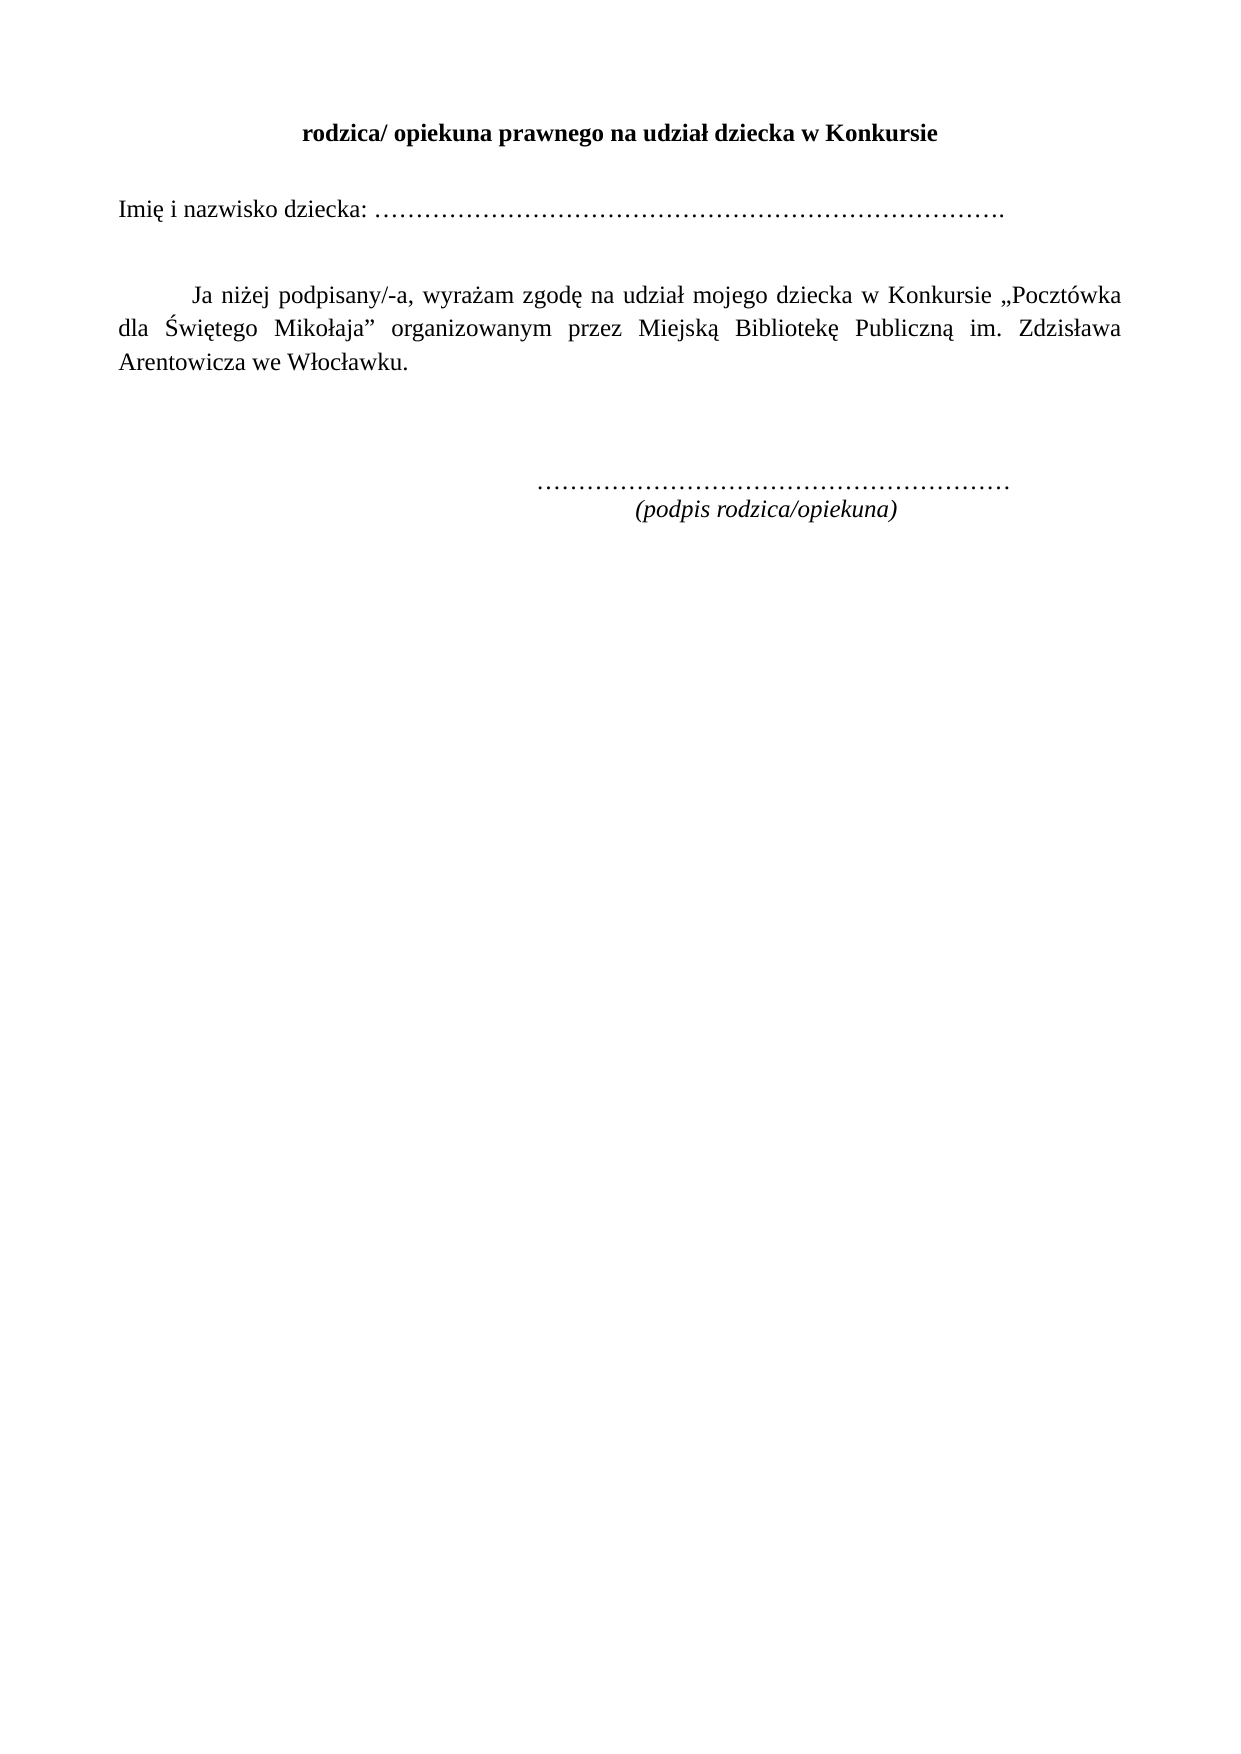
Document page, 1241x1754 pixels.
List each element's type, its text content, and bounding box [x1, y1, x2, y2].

text rodzica/ opiekuna prawnego na udział dziecka w Konkursie [118, 118, 1122, 147]
text Ja niżej podpisany/-a, wyrażam zgodę na udział mojego dziecka w Konkursie „Pocztówka dla Świętego Mikołaja” organizowanym przez Miejską Bibliotekę Publiczną im. Zdzisława Arentowicza we Włocławku. [118, 281, 1122, 375]
text Imię i nazwisko dziecka: …………………………………………………………………. [118, 194, 1122, 223]
text (podpis rodzica/opiekuna) [118, 494, 1122, 523]
text ………………………………………………… [118, 466, 1122, 494]
